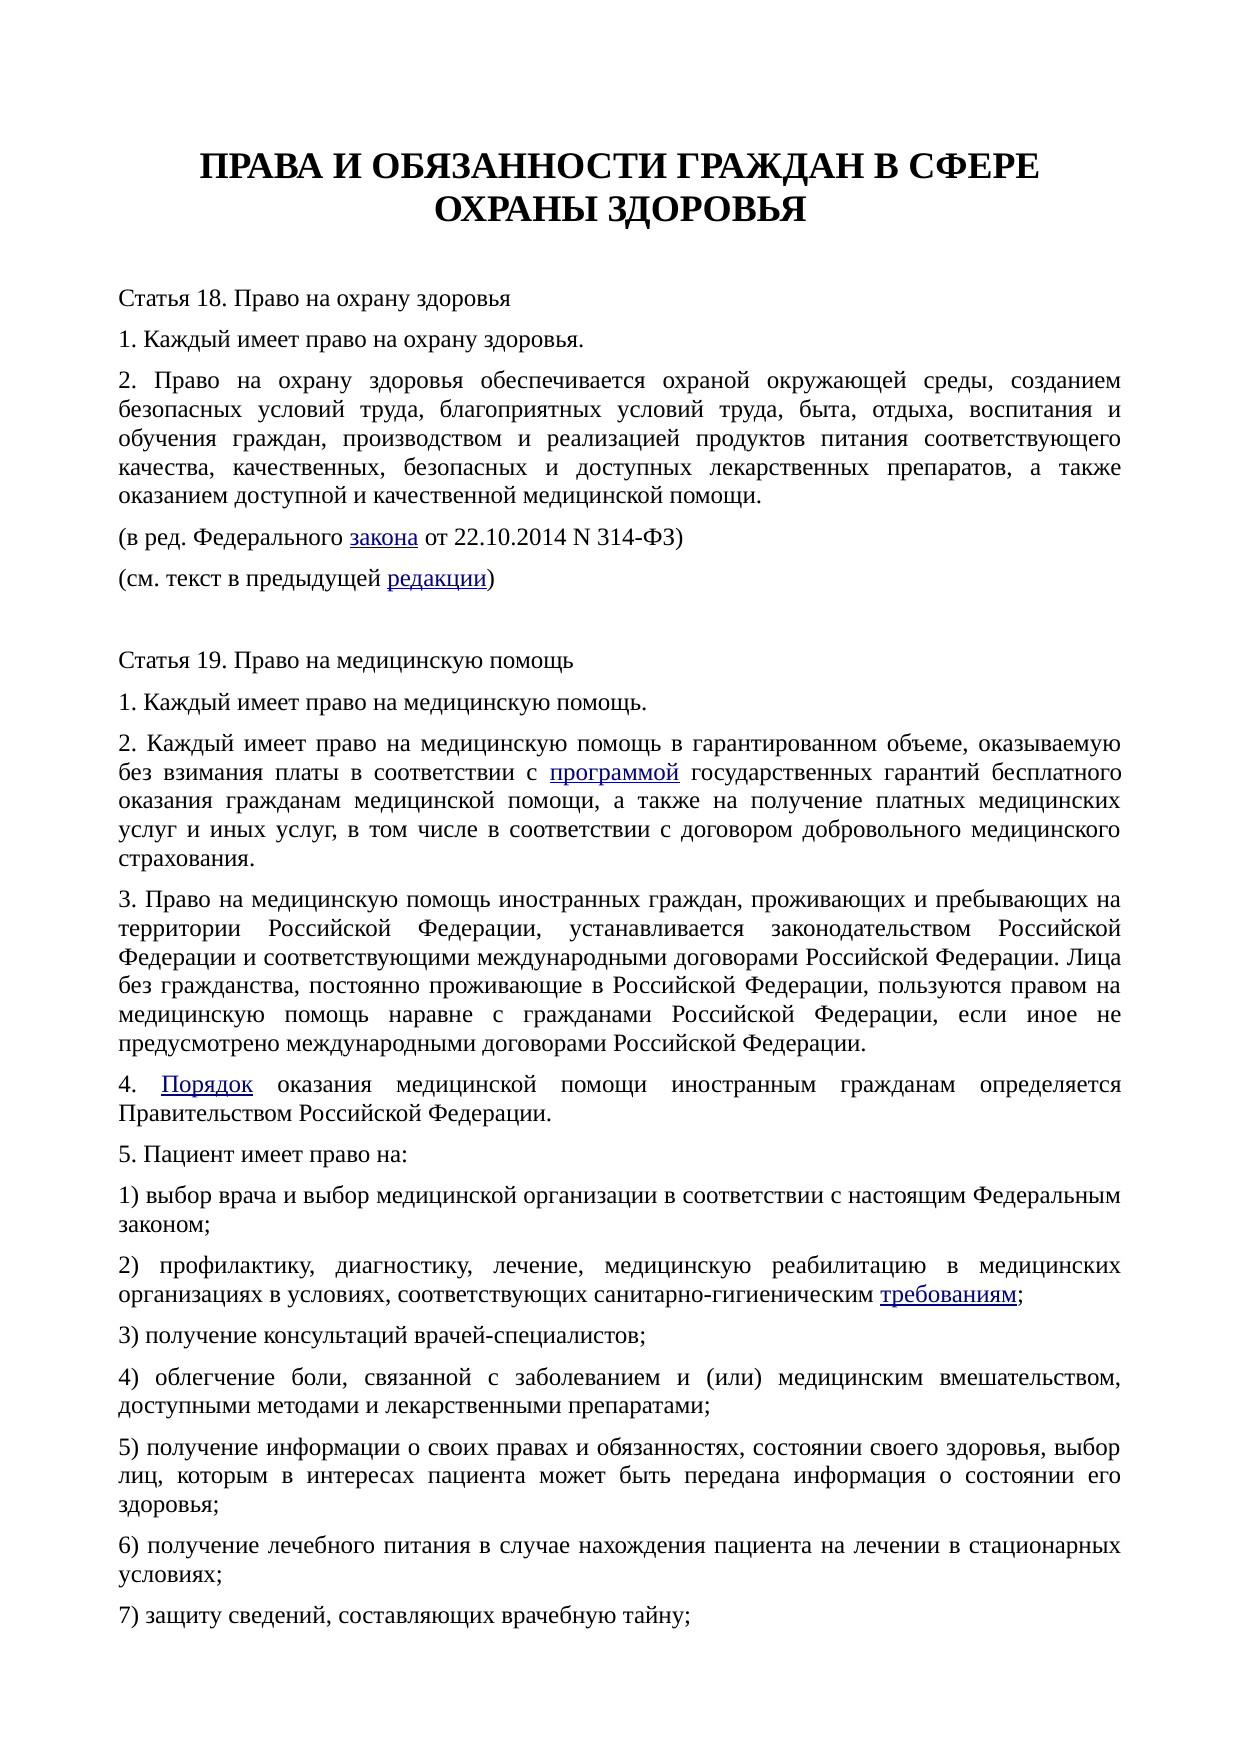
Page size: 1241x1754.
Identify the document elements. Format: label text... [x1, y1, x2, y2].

text (см. текст в предыдущей редакции) [118, 563, 1122, 592]
text 6) получение лечебного питания в случае нахождения пациента на лечении в стационарных условиях; [118, 1531, 1122, 1588]
text 1. Каждый имеет право на медицинскую помощь. [118, 687, 1122, 716]
text 4. Порядок оказания медицинской помощи иностранным гражданам определяется Правительством Российской Федерации. [118, 1069, 1122, 1127]
text 2. Каждый имеет право на медицинскую помощь в гарантированном объеме, оказываемую без взимания платы в соответствии с программой государственных гарантий бесплатного оказания гражданам медицинской помощи, а также на получение платных медицинских услуг и иных услуг, в том числе в соответствии с договором добровольного медицинского страхования. [118, 728, 1122, 872]
text 1. Каждый имеет право на охрану здоровья. [118, 324, 1122, 353]
text 5. Пациент имеет право на: [118, 1139, 1122, 1168]
text 5) получение информации о своих правах и обязанностях, состоянии своего здоровья, выбор лиц, которым в интересах пациента может быть передана информация о состоянии его здоровья; [118, 1432, 1122, 1518]
text 2) профилактику, диагностику, лечение, медицинскую реабилитацию в медицинских организациях в условиях, соответствующих санитарно-гигиеническим требованиям; [118, 1251, 1122, 1308]
text 1) выбор врача и выбор медицинской организации в соответствии с настоящим Федеральным законом; [118, 1181, 1122, 1238]
text 7) защиту сведений, составляющих врачебную тайну; [118, 1601, 1122, 1629]
text Статья 18. Право на охрану здоровья [118, 283, 1122, 312]
text 3) получение консультаций врачей-специалистов; [118, 1321, 1122, 1349]
subtitle ПРАВА И ОБЯЗАННОСТИ ГРАЖДАН В СФЕРЕ ОХРАНЫ ЗДОРОВЬЯ [118, 143, 1122, 229]
text 2. Право на охрану здоровья обеспечивается охраной окружающей среды, созданием безопасных условий труда, благоприятных условий труда, быта, отдыха, воспитания и обучения граждан, производством и реализацией продуктов питания соответствующего качества, качественных, безопасных и доступных лекарственных препаратов, а также оказанием доступной и качественной медицинской помощи. [118, 366, 1122, 509]
text Статья 19. Право на медицинскую помощь [118, 646, 1122, 674]
text 4) облегчение боли, связанной с заболеванием и (или) медицинским вмешательством, доступными методами и лекарственными препаратами; [118, 1362, 1122, 1419]
text 3. Право на медицинскую помощь иностранных граждан, проживающих и пребывающих на территории Российской Федерации, устанавливается законодательством Российской Федерации и соответствующими международными договорами Российской Федерации. Лица без гражданства, постоянно проживающие в Российской Федерации, пользуются правом на медицинскую помощь наравне с гражданами Российской Федерации, если иное не предусмотрено международными договорами Российской Федерации. [118, 884, 1122, 1057]
text (в ред. Федерального закона от 22.10.2014 N 314-ФЗ) [118, 522, 1122, 551]
